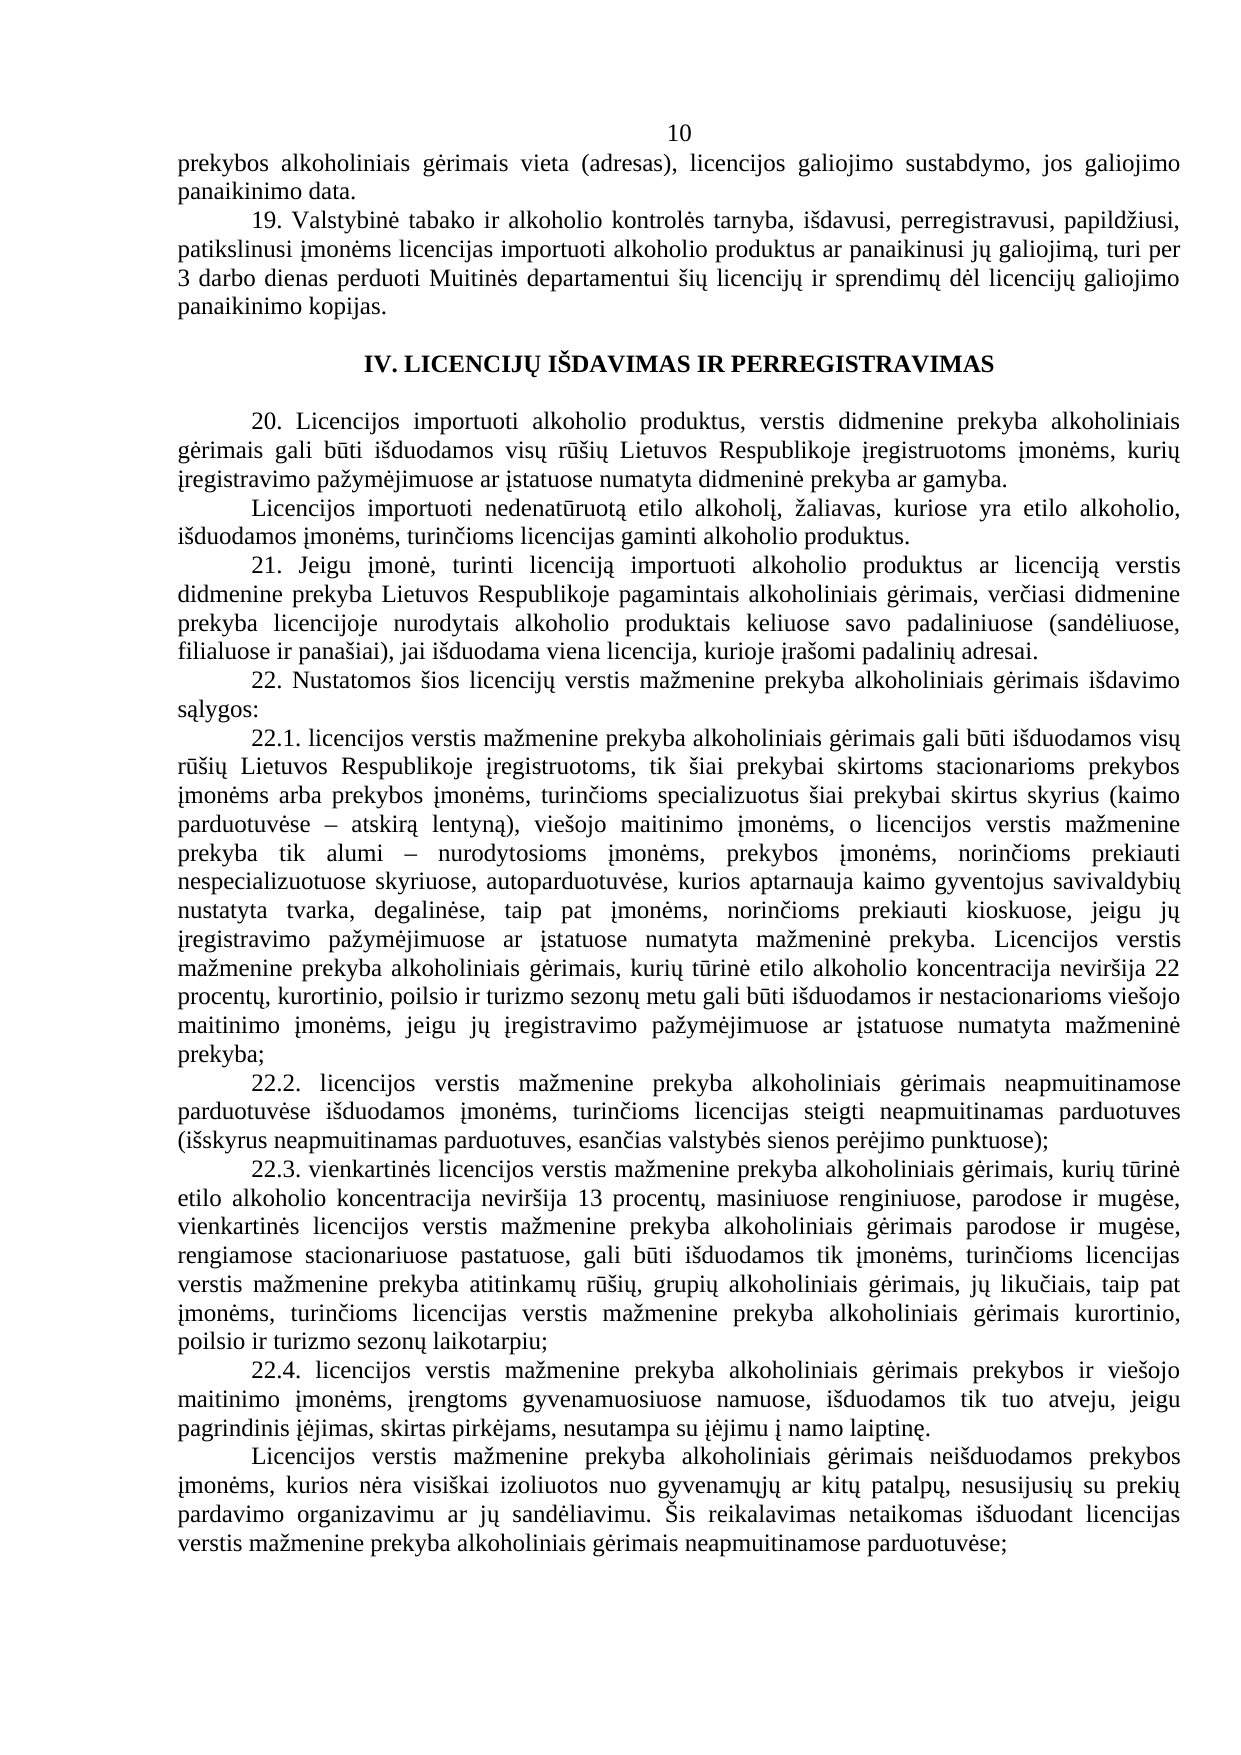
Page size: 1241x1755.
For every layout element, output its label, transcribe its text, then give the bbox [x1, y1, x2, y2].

text 19. Valstybinė tabako ir alkoholio kontrolės tarnyba, išdavusi, perregistravusi, papildžiusi, patikslinusi įmonėms licencijas importuoti alkoholio produktus ar panaikinusi jų galiojimą, turi per 3 darbo dienas perduoti Muitinės departamentui šių licencijų ir sprendimų dėl licencijų galiojimo panaikinimo kopijas. [177, 205, 1181, 320]
text 22.3. vienkartinės licencijos verstis mažmenine prekyba alkoholiniais gėrimais, kurių tūrinė etilo alkoholio koncentracija neviršija 13 procentų, masiniuose renginiuose, parodose ir mugėse, vienkartinės licencijos verstis mažmenine prekyba alkoholiniais gėrimais parodose ir mugėse, rengiamose stacionariuose pastatuose, gali būti išduodamos tik įmonėms, turinčioms licencijas verstis mažmenine prekyba atitinkamų rūšių, grupių alkoholiniais gėrimais, jų likučiais, taip pat įmonėms, turinčioms licencijas verstis mažmenine prekyba alkoholiniais gėrimais kurortinio, poilsio ir turizmo sezonų laikotarpiu; [177, 1154, 1181, 1355]
text prekybos alkoholiniais gėrimais vieta (adresas), licencijos galiojimo sustabdymo, jos galiojimo panaikinimo data. [177, 148, 1181, 205]
text 22.2. licencijos verstis mažmenine prekyba alkoholiniais gėrimais neapmuitinamose parduotuvėse išduodamos įmonėms, turinčioms licencijas steigti neapmuitinamas parduotuves (išskyrus neapmuitinamas parduotuves, esančias valstybės sienos perėjimo punktuose); [177, 1068, 1181, 1154]
text IV. LICENCIJŲ IŠDAVIMAS IR PERREGISTRAVIMAS [177, 349, 1181, 378]
text 20. Licencijos importuoti alkoholio produktus, verstis didmenine prekyba alkoholiniais gėrimais gali būti išduodamos visų rūšių Lietuvos Respublikoje įregistruotoms įmonėms, kurių įregistravimo pažymėjimuose ar įstatuose numatyta didmeninė prekyba ar gamyba. [177, 406, 1181, 493]
text Licencijos importuoti nedenatūruotą etilo alkoholį, žaliavas, kuriose yra etilo alkoholio, išduodamos įmonėms, turinčioms licencijas gaminti alkoholio produktus. [177, 493, 1181, 550]
text 22.1. licencijos verstis mažmenine prekyba alkoholiniais gėrimais gali būti išduodamos visų rūšių Lietuvos Respublikoje įregistruotoms, tik šiai prekybai skirtoms stacionarioms prekybos įmonėms arba prekybos įmonėms, turinčioms specializuotus šiai prekybai skirtus skyrius (kaimo parduotuvėse – atskirą lentyną), viešojo maitinimo įmonėms, o licencijos verstis mažmenine prekyba tik alumi – nurodytosioms įmonėms, prekybos įmonėms, norinčioms prekiauti nespecializuotuose skyriuose, autoparduotuvėse, kurios aptarnauja kaimo gyventojus savivaldybių nustatyta tvarka, degalinėse, taip pat įmonėms, norinčioms prekiauti kioskuose, jeigu jų įregistravimo pažymėjimuose ar įstatuose numatyta mažmeninė prekyba. Licencijos verstis mažmenine prekyba alkoholiniais gėrimais, kurių tūrinė etilo alkoholio koncentracija neviršija 22 procentų, kurortinio, poilsio ir turizmo sezonų metu gali būti išduodamos ir nestacionarioms viešojo maitinimo įmonėms, jeigu jų įregistravimo pažymėjimuose ar įstatuose numatyta mažmeninė prekyba; [177, 723, 1181, 1068]
text 22.4. licencijos verstis mažmenine prekyba alkoholiniais gėrimais prekybos ir viešojo maitinimo įmonėms, įrengtoms gyvenamuosiuose namuose, išduodamos tik tuo atveju, jeigu pagrindinis įėjimas, skirtas pirkėjams, nesutampa su įėjimu į namo laiptinę. [177, 1355, 1181, 1441]
text Licencijos verstis mažmenine prekyba alkoholiniais gėrimais neišduodamos prekybos įmonėms, kurios nėra visiškai izoliuotos nuo gyvenamųjų ar kitų patalpų, nesusijusių su prekių pardavimo organizavimu ar jų sandėliavimu. Šis reikalavimas netaikomas išduodant licencijas verstis mažmenine prekyba alkoholiniais gėrimais neapmuitinamose parduotuvėse; [177, 1441, 1181, 1556]
text 22. Nustatomos šios licencijų verstis mažmenine prekyba alkoholiniais gėrimais išdavimo sąlygos: [177, 665, 1181, 723]
text 21. Jeigu įmonė, turinti licenciją importuoti alkoholio produktus ar licenciją verstis didmenine prekyba Lietuvos Respublikoje pagamintais alkoholiniais gėrimais, verčiasi didmenine prekyba licencijoje nurodytais alkoholio produktais keliuose savo padaliniuose (sandėliuose, filialuose ir panašiai), jai išduodama viena licencija, kurioje įrašomi padalinių adresai. [177, 550, 1181, 665]
